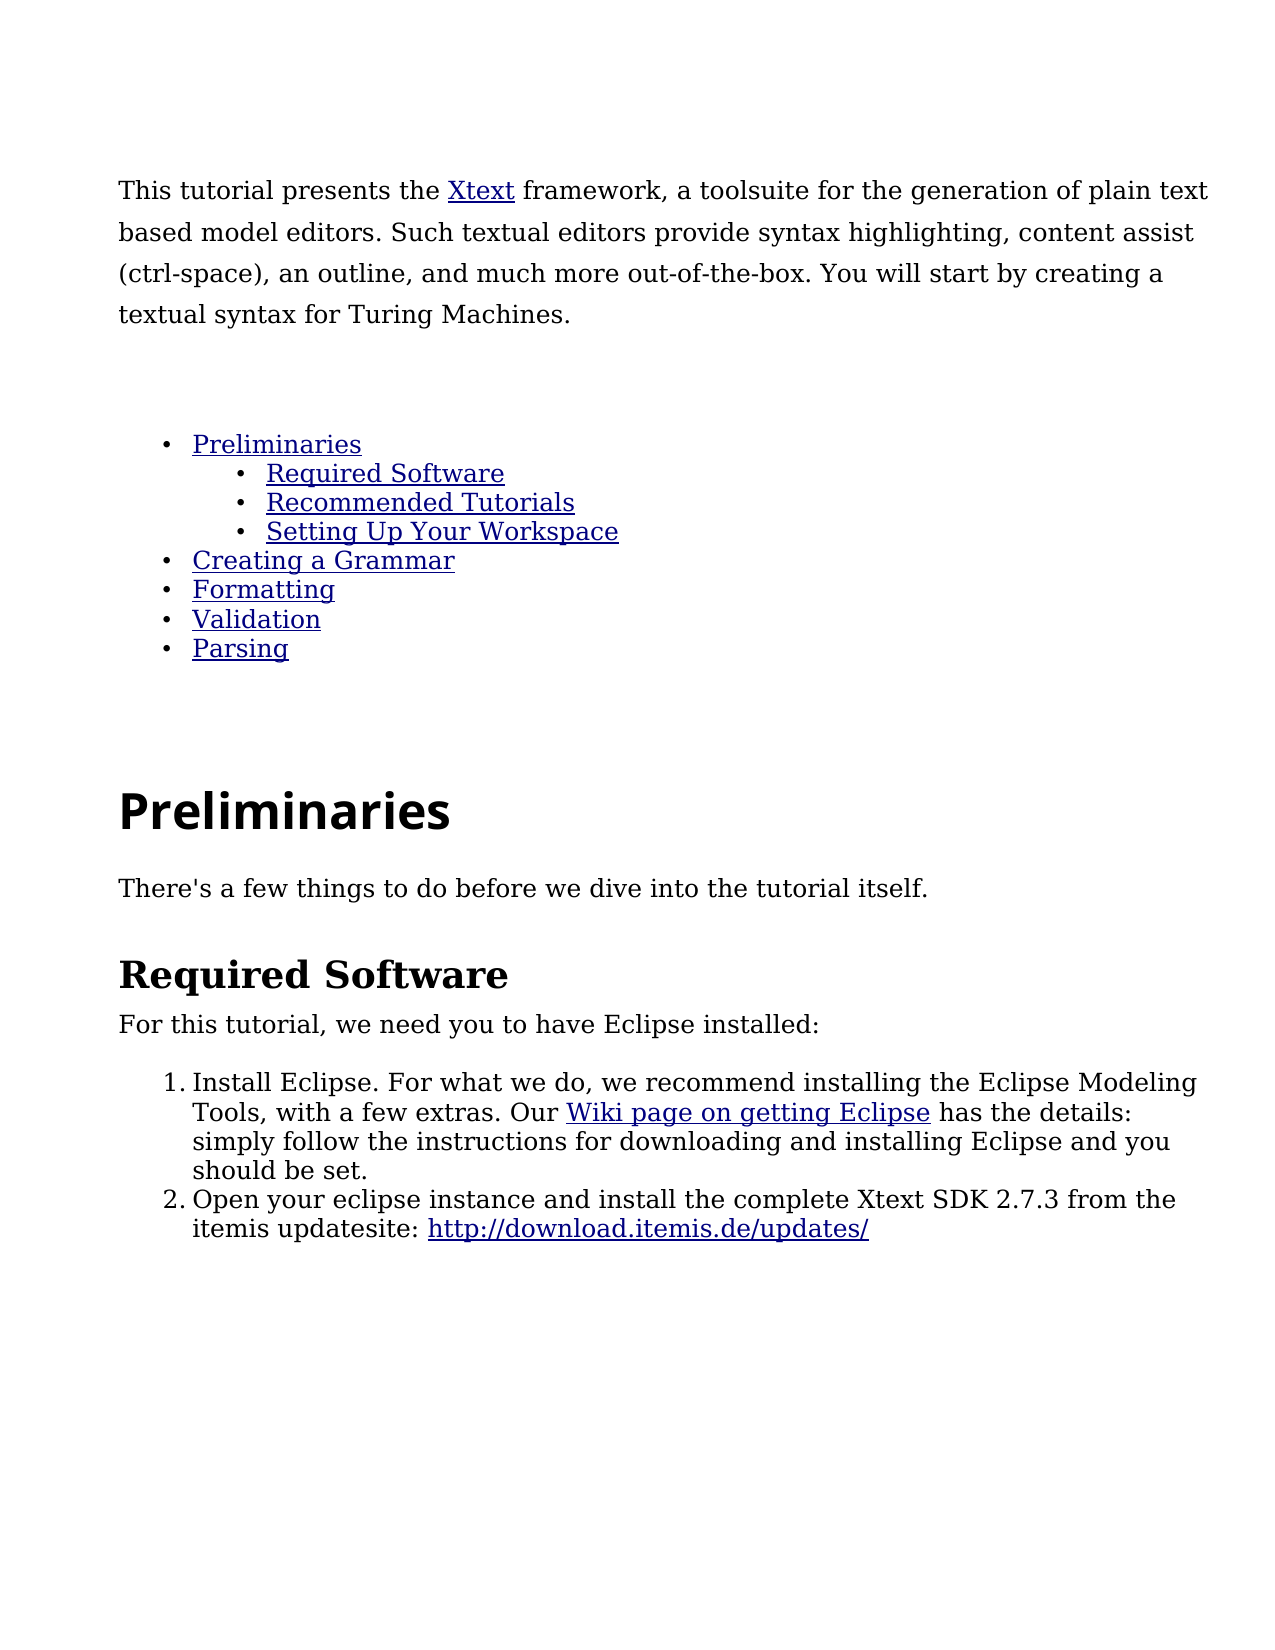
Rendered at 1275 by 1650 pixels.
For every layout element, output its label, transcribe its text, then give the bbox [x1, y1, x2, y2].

subtitle Preliminaries [118, 776, 1216, 844]
list Recommended Tutorials [236, 488, 1216, 517]
subtitle Required Software [118, 953, 1216, 997]
text For this tutorial, we need you to have Eclipse installed: [118, 1010, 1216, 1039]
list Formatting [162, 576, 1216, 605]
list Validation [162, 605, 1216, 634]
text This tutorial presents the Xtext framework, a toolsuite for the generation of plain text based model editors. Such textual editors provide syntax highlighting, content assist (ctrl-space), an outline, and much more out-of-the-box. You will start by creating a textual syntax for Turing Machines. [118, 176, 1216, 329]
text There's a few things to do before we dive into the tutorial itself. [118, 874, 1216, 903]
list Preliminaries [162, 430, 1216, 459]
list Required Software [236, 459, 1216, 488]
list Install Eclipse. For what we do, we recommend installing the Eclipse Modeling Tools, with a few extras. Our Wiki page on getting Eclipse has the details: simply follow the instructions for downloading and installing Eclipse and you should be set. [162, 1069, 1216, 1185]
list Setting Up Your Workspace [236, 517, 1216, 547]
list Open your eclipse instance and install the complete Xtext SDK 2.7.3 from the itemis updatesite: http://download.itemis.de/updates/ [162, 1185, 1216, 1244]
list Creating a Grammar [162, 547, 1216, 576]
list Parsing [162, 634, 1216, 663]
